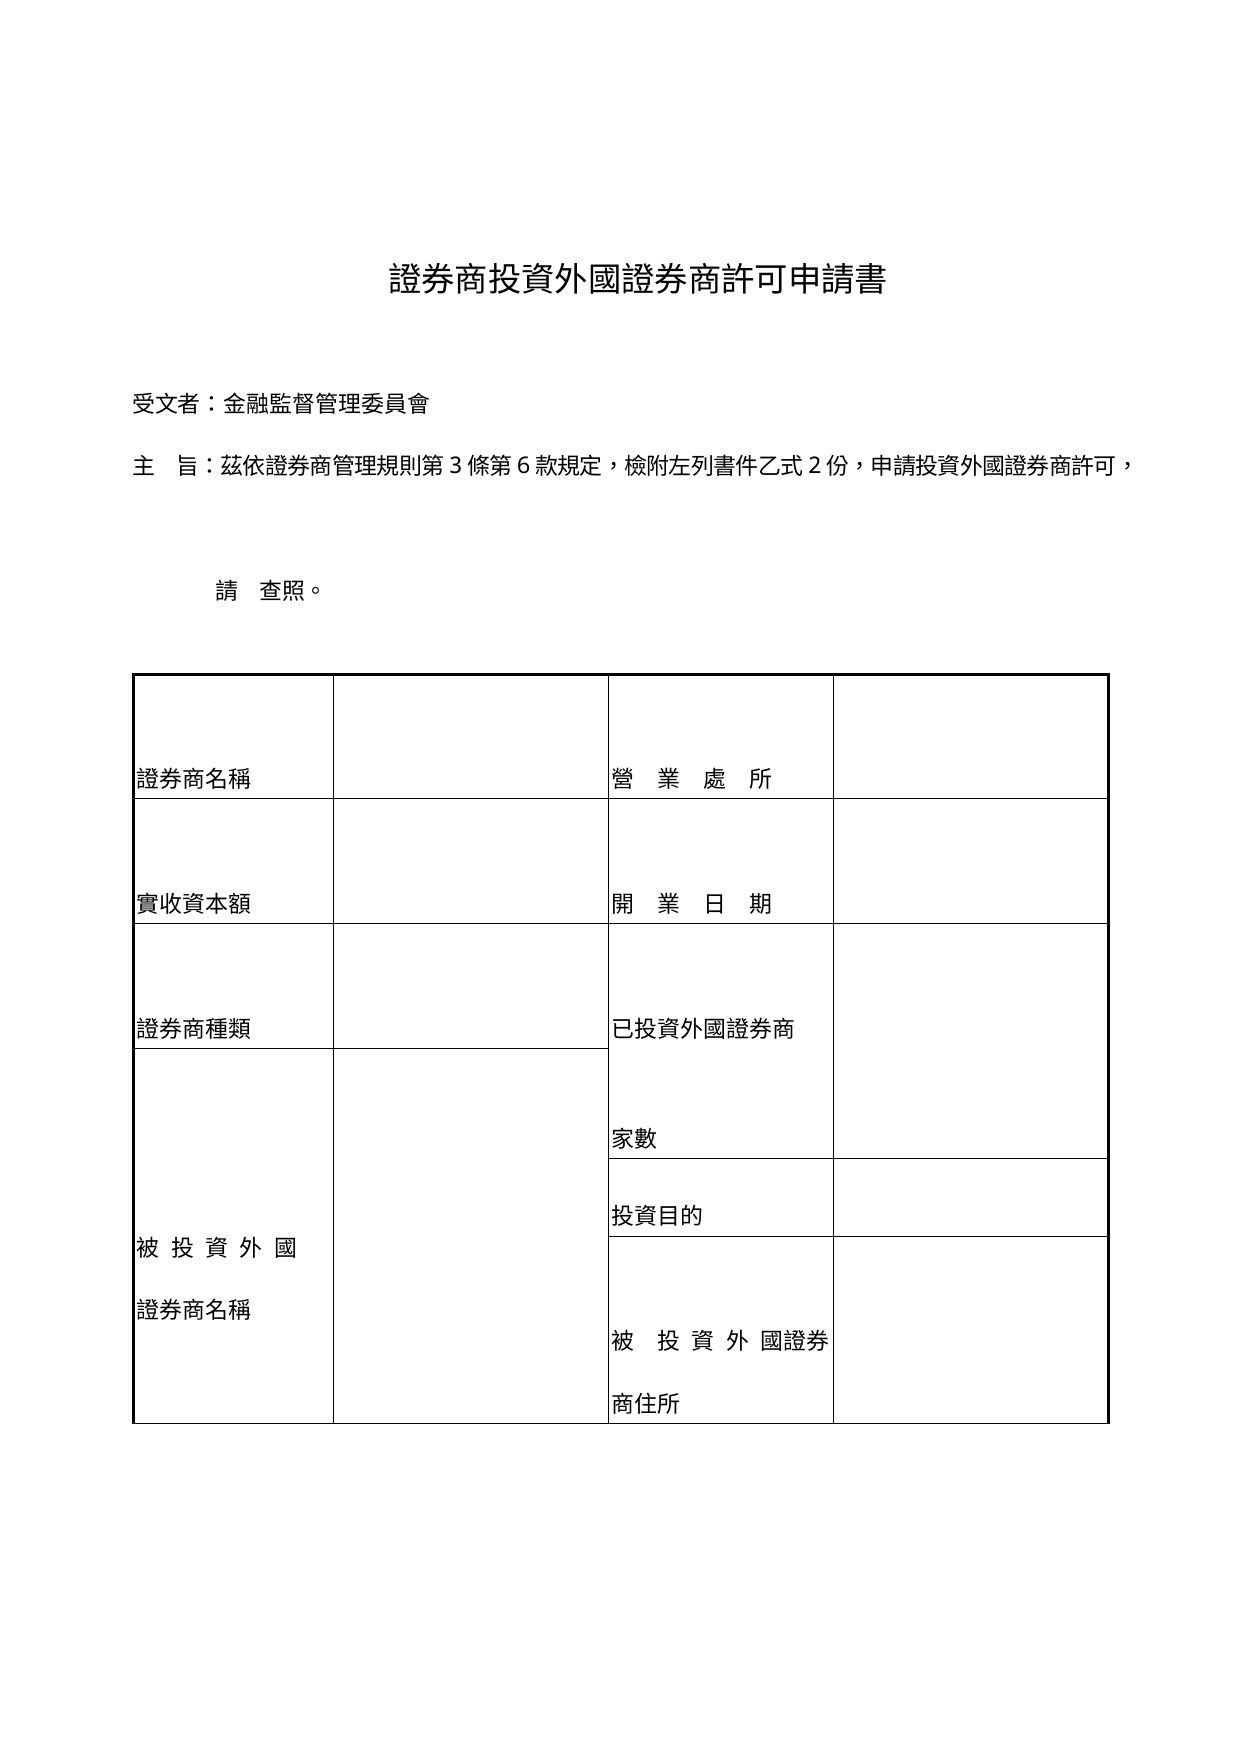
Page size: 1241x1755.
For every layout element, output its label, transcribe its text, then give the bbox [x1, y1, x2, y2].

table_header 證券商名稱 [135, 676, 333, 798]
table_cell 投資目的 [609, 1159, 833, 1236]
table_cell [834, 1159, 1107, 1236]
text 證券商投資外國證券商許可申請書 [118, 236, 1158, 298]
text 受文者：金融監督管理委員會 [118, 361, 1158, 423]
table_cell 被 投 資 外 國 證券商名稱 [135, 1049, 333, 1423]
table_cell [334, 924, 608, 1048]
table_header [334, 676, 608, 798]
text 請 查照。 [216, 548, 1158, 611]
text 主 旨：茲依證券商管理規則第3條第6款規定，檢附左列書件乙式2份，申請投資外國證券商許可， [118, 423, 1158, 486]
table_cell 證券商種類 [135, 924, 333, 1048]
table_cell 開 業 日 期 [609, 799, 833, 923]
table_cell [834, 1237, 1107, 1423]
table_cell 實收資本額 [135, 799, 333, 923]
table_cell 被 投 資 外 國證券商住所 [609, 1237, 833, 1423]
table_cell 已投資外國證券商 家數 [609, 924, 833, 1158]
table_cell [334, 799, 608, 923]
table_header 營 業 處 所 [609, 676, 833, 798]
table_cell [334, 1049, 608, 1423]
table_header [834, 676, 1107, 798]
table_cell [834, 799, 1107, 923]
table_cell [834, 924, 1107, 1158]
